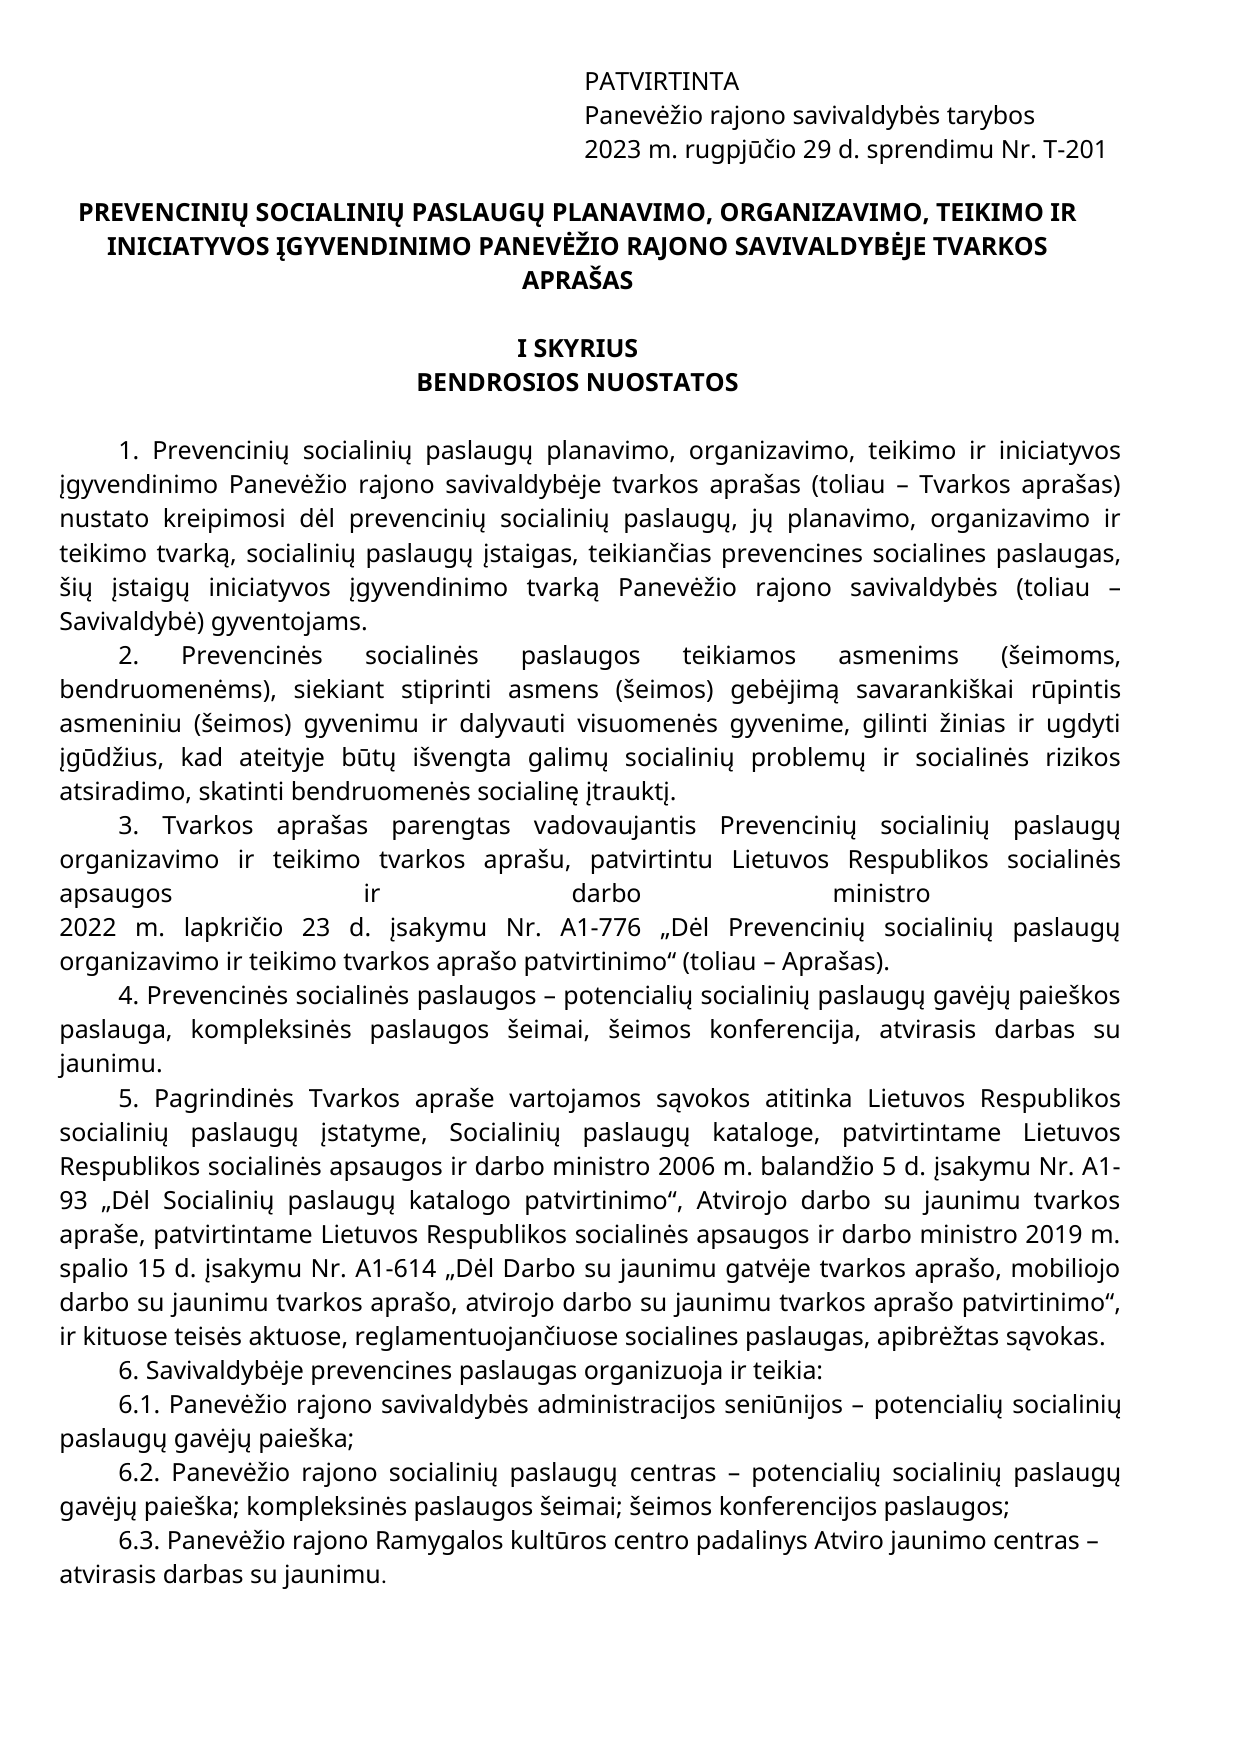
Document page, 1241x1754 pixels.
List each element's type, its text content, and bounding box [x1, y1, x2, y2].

text 5. Pagrindinės Tvarkos apraše vartojamos sąvokos atitinka Lietuvos Respublikos socialinių paslaugų įstatyme, Socialinių paslaugų kataloge, patvirtintame Lietuvos Respublikos socialinės apsaugos ir darbo ministro 2006 m. balandžio 5 d. įsakymu Nr. A1-93 „Dėl Socialinių paslaugų katalogo patvirtinimo“, Atvirojo darbo su jaunimu tvarkos apraše, patvirtintame Lietuvos Respublikos socialinės apsaugos ir darbo ministro 2019 m. spalio 15 d. įsakymu Nr. A1-614 „Dėl Darbo su jaunimu gatvėje tvarkos aprašo, mobiliojo darbo su jaunimu tvarkos aprašo, atvirojo darbo su jaunimu tvarkos aprašo patvirtinimo“, ir kituose teisės aktuose, reglamentuojančiuose socialines paslaugas, apibrėžtas sąvokas. [59, 1080, 1122, 1353]
text 6.2. Panevėžio rajono socialinių paslaugų centras – potencialių socialinių paslaugų gavėjų paieška; kompleksinės paslaugos šeimai; šeimos konferencijos paslaugos; [59, 1455, 1122, 1523]
text 2. Prevencinės socialinės paslaugos teikiamos asmenims (šeimoms, bendruomenėms), siekiant stiprinti asmens (šeimos) gebėjimą savarankiškai rūpintis asmeniniu (šeimos) gyvenimu ir dalyvauti visuomenės gyvenime, gilinti žinias ir ugdyti įgūdžius, kad ateityje būtų išvengta galimų socialinių problemų ir socialinės rizikos atsiradimo, skatinti bendruomenės socialinę įtrauktį. [59, 637, 1122, 808]
text PATVIRTINTA [584, 64, 1122, 98]
text 4. Prevencinės socialinės paslaugos – potencialių socialinių paslaugų gavėjų paieškos paslauga, kompleksinės paslaugos šeimai, šeimos konferencija, atvirasis darbas su jaunimu. [59, 978, 1122, 1080]
text 2023 m. rugpjūčio 29 d. sprendimu Nr. T-201 [584, 132, 1122, 166]
text 6.1. Panevėžio rajono savivaldybės administracijos seniūnijos – potencialių socialinių paslaugų gavėjų paieška; [59, 1387, 1122, 1455]
text Panevėžio rajono savivaldybės tarybos [509, 98, 1122, 132]
text BENDROSIOS NUOSTATOS [59, 365, 1096, 399]
text 3. Tvarkos aprašas parengtas vadovaujantis Prevencinių socialinių paslaugų organizavimo ir teikimo tvarkos aprašu, patvirtintu Lietuvos Respublikos socialinės apsaugos ir darbo ministro 2022 m. lapkričio 23 d. įsakymu Nr. A1-776 „Dėl Prevencinių socialinių paslaugų organizavimo ir teikimo tvarkos aprašo patvirtinimo“ (toliau – Aprašas). [59, 808, 1122, 978]
text 1. Prevencinių socialinių paslaugų planavimo, organizavimo, teikimo ir iniciatyvos įgyvendinimo Panevėžio rajono savivaldybėje tvarkos aprašas (toliau – Tvarkos aprašas) nustato kreipimosi dėl prevencinių socialinių paslaugų, jų planavimo, organizavimo ir teikimo tvarką, socialinių paslaugų įstaigas, teikiančias prevencines socialines paslaugas, šių įstaigų iniciatyvos įgyvendinimo tvarką Panevėžio rajono savivaldybės (toliau – Savivaldybė) gyventojams. [59, 433, 1122, 637]
text 6.3. Panevėžio rajono Ramygalos kultūros centro padalinys Atviro jaunimo centras – atvirasis darbas su jaunimu. [59, 1523, 1122, 1591]
text 6. Savivaldybėje prevencines paslaugas organizuoja ir teikia: [59, 1353, 1122, 1387]
text I SKYRIUS [59, 331, 1096, 365]
text PREVENCINIŲ SOCIALINIŲ PASLAUGŲ PLANAVIMO, ORGANIZAVIMO, TEIKIMO IR INICIATYVOS ĮGYVENDINIMO PANEVĖŽIO RAJONO SAVIVALDYBĖJE TVARKOS APRAŠAS [59, 194, 1096, 297]
